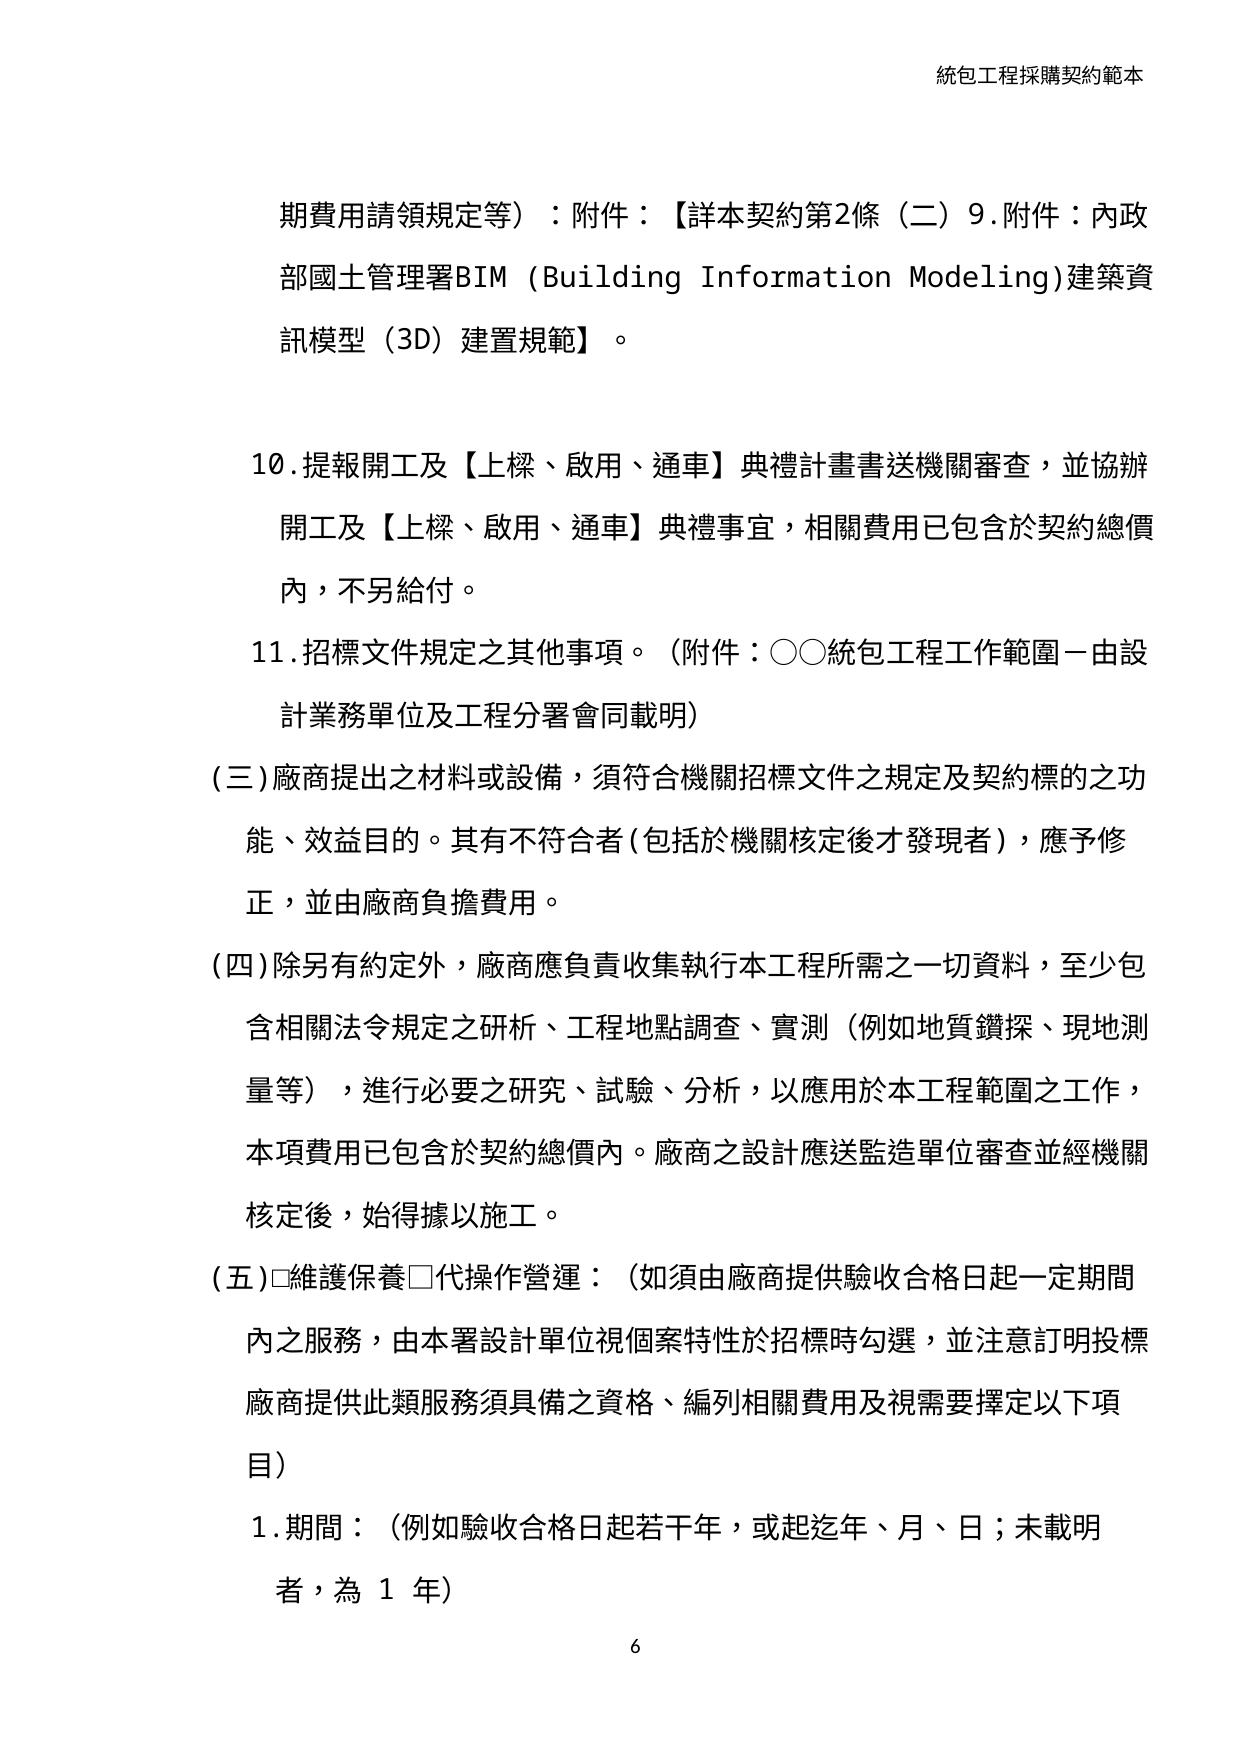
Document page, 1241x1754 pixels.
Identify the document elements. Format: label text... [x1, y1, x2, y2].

table_cell [196, 609, 239, 734]
table_cell 期費用請領規定等）：附件：【詳本契約第2條（二）9.附件：內政部國土管理署BIM (Building Information Modeling)建築資訊模型（3D）建置規範】。 [239, 172, 1166, 422]
table_cell [154, 734, 196, 922]
table_cell (五)□維護保養□代操作營運：（如須由廠商提供驗收合格日起一定期間內之服務，由本署設計單位視個案特性於招標時勾選，並注意訂明投標廠商提供此類服務須具備之資格、編列相關費用及視需要擇定以下項目） [196, 1234, 1166, 1484]
table_cell [196, 172, 239, 422]
table_cell 10.提報開工及【上樑、啟用、通車】典禮計畫書送機關審查，並協辦開工及【上樑、啟用、通車】典禮事宜，相關費用已包含於契約總價內，不另給付。 [239, 422, 1166, 609]
table_cell [154, 922, 196, 1234]
table_cell [154, 1484, 196, 1609]
table_cell [196, 1484, 239, 1609]
table_cell (三)廠商提出之材料或設備，須符合機關招標文件之規定及契約標的之功能、效益目的。其有不符合者(包括於機關核定後才發現者)，應予修正，並由廠商負擔費用。 [196, 734, 1166, 922]
table_cell 11.招標文件規定之其他事項。（附件：○○統包工程工作範圍－由設計業務單位及工程分署會同載明） [239, 609, 1166, 734]
table_cell [154, 422, 196, 609]
table_cell (四)除另有約定外，廠商應負責收集執行本工程所需之一切資料，至少包含相關法令規定之研析、工程地點調查、實測（例如地質鑽探、現地測量等），進行必要之研究、試驗、分析，以應用於本工程範圍之工作，本項費用已包含於契約總價內。廠商之設計應送監造單位審查並經機關核定後，始得據以施工。 [196, 922, 1166, 1234]
table_cell [154, 609, 196, 734]
table_cell [196, 422, 239, 609]
table_cell [154, 1234, 196, 1484]
table_cell 1.期間：（例如驗收合格日起若干年，或起迄年、月、日；未載明者，為 1 年） [239, 1484, 1166, 1609]
table_cell [154, 172, 196, 422]
